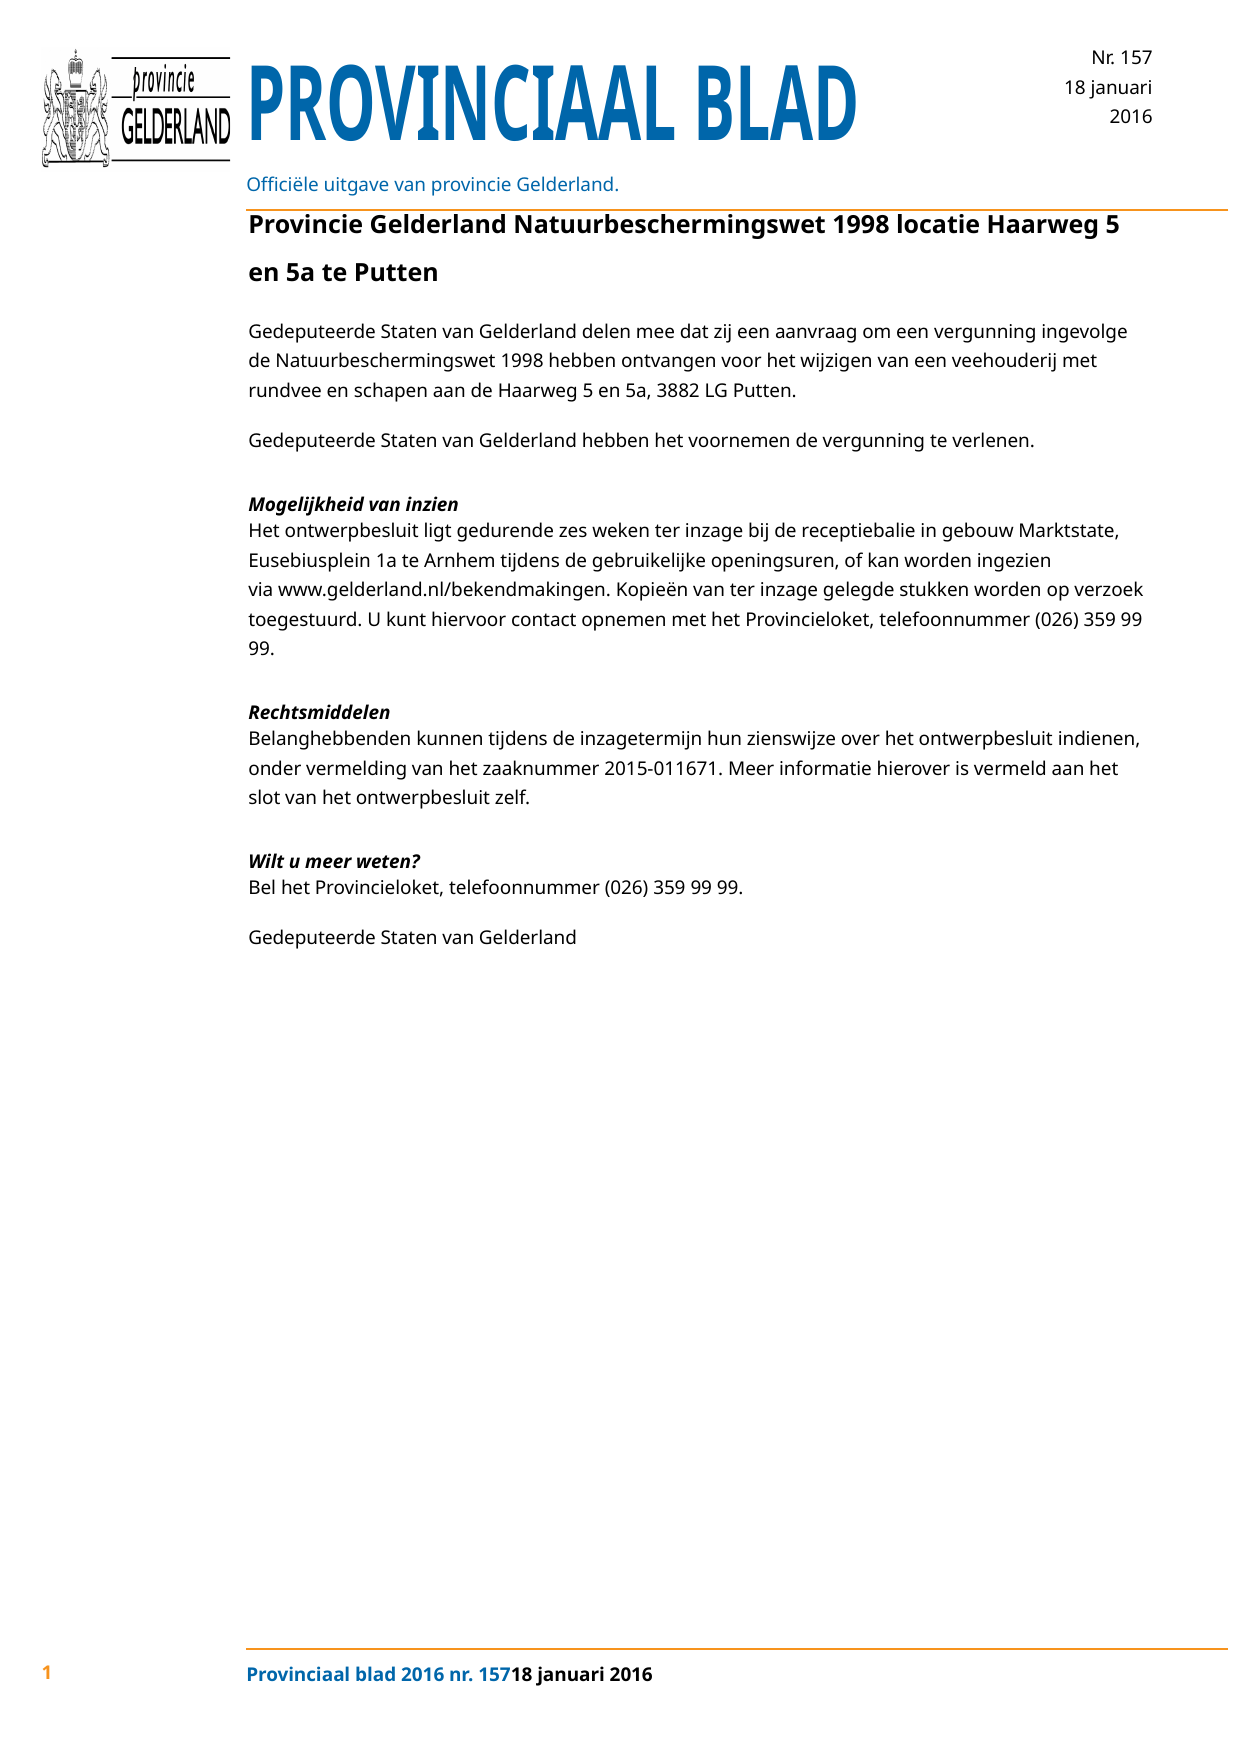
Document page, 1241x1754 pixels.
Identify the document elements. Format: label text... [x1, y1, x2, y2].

text Provincie Gelderland Natuurbeschermingswet 1998 locatie Haarweg 5 en 5a te Putten [248, 211, 1152, 288]
text Gedeputeerde Staten van Gelderland delen mee dat zij een aanvraag om een vergunning ingevolge de Natuurbeschermingswet 1998 hebben ontvangen voor het wijzigen van een veehouderij met rundvee en schapen aan de Haarweg 5 en 5a, 3882 LG Putten. [248, 318, 1152, 403]
text Het ontwerpbesluit ligt gedurende zes weken ter inzage bij de receptiebalie in gebouw Marktstate, Eusebiusplein 1a te Arnhem tijdens de gebruikelijke openingsuren, of kan worden ingezien via www.gelderland.nl/bekendmakingen. Kopieën van ter inzage gelegde stukken worden op verzoek toegestuurd. U kunt hiervoor contact opnemen met het Provincieloket, telefoonnummer (026) 359 99 99. [248, 517, 1152, 661]
text Rechtsmiddelen [248, 699, 1152, 725]
text Wilt u meer weten? [248, 848, 1152, 874]
text Belanghebbenden kunnen tijdens de inzagetermijn hun zienswijze over het ontwerpbesluit indienen, onder vermelding van het zaaknummer 2015-011671. Meer informatie hierover is vermeld aan het slot van het ontwerpbesluit zelf. [248, 725, 1152, 810]
text Gedeputeerde Staten van Gelderland hebben het voornemen de vergunning te verlenen. [248, 427, 1152, 453]
text Mogelijkheid van inzien [248, 491, 1152, 517]
text Gedeputeerde Staten van Gelderland [248, 924, 1152, 950]
text Bel het Provincieloket, telefoonnummer (026) 359 99 99. [248, 874, 1152, 900]
picture [41, 47, 231, 172]
